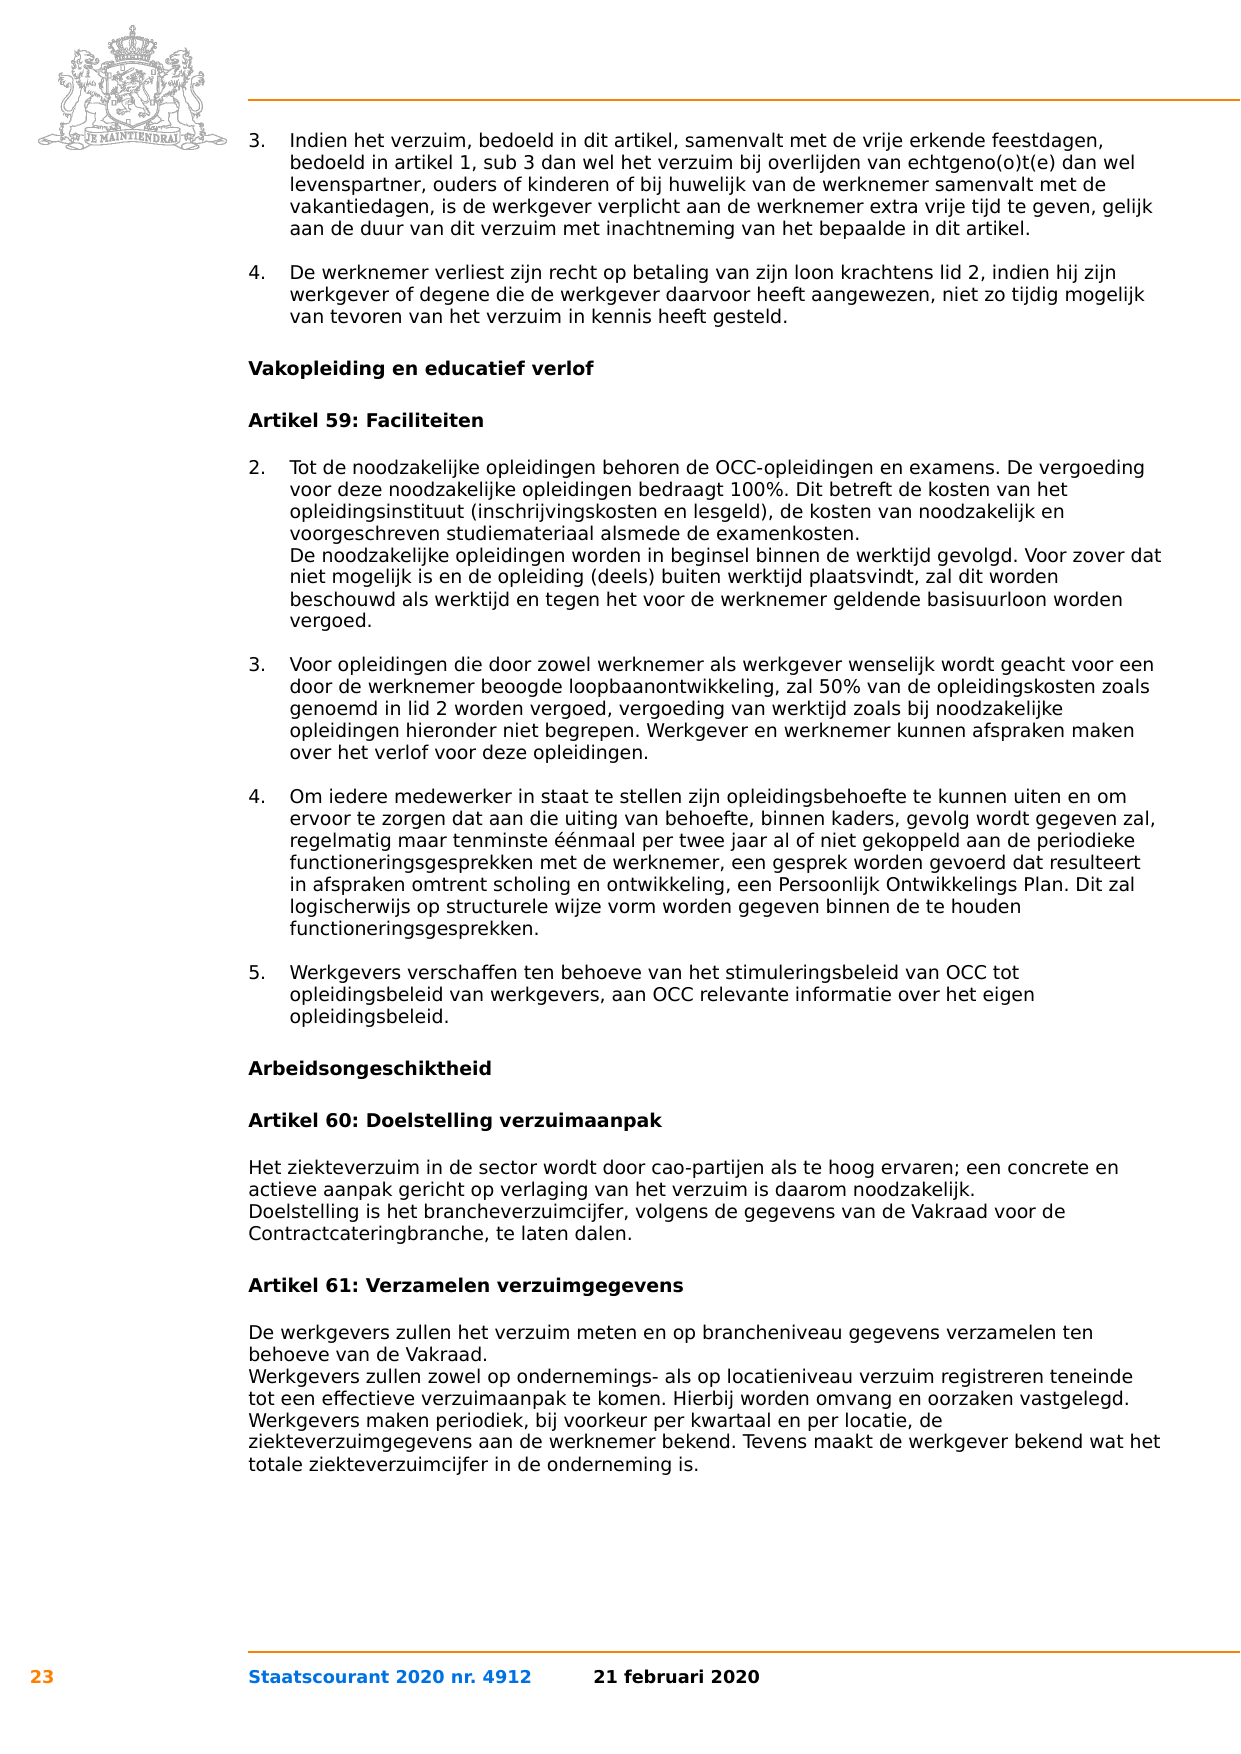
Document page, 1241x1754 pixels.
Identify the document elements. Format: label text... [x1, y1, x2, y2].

text De noodzakelijke opleidingen worden in beginsel binnen de werktijd gevolgd. Voor zover dat niet mogelijk is en de opleiding (deels) buiten werktijd plaatsvindt, zal dit worden beschouwd als werktijd en tegen het voor de werknemer geldende basisuurloon worden vergoed. [289, 544, 1163, 632]
text 4. De werknemer verliest zijn recht op betaling van zijn loon krachtens lid 2, indien hij zijn werkgever of degene die de werkgever daarvoor heeft aangewezen, niet zo tijdig mogelijk van tevoren van het verzuim in kennis heeft gesteld. [248, 262, 1163, 328]
text Het ziekteverzuim in de sector wordt door cao-partijen als te hoog ervaren; een concrete en actieve aanpak gericht op verlaging van het verzuim is daarom noodzakelijk. [248, 1157, 1163, 1201]
picture [38, 25, 227, 150]
text 3. Voor opleidingen die door zowel werknemer als werkgever wenselijk wordt geacht voor een door de werknemer beoogde loopbaanontwikkeling, zal 50% van de opleidingskosten zoals genoemd in lid 2 worden vergoed, vergoeding van werktijd zoals bij noodzakelijke opleidingen hieronder niet begrepen. Werkgever en werknemer kunnen afspraken maken over het verlof voor deze opleidingen. [248, 654, 1163, 764]
text 4. Om iedere medewerker in staat te stellen zijn opleidingsbehoefte te kunnen uiten en om ervoor te zorgen dat aan die uiting van behoefte, binnen kaders, gevolg wordt gegeven zal, regelmatig maar tenminste éénmaal per twee jaar al of niet gekoppeld aan de periodieke functioneringsgesprekken met de werknemer, een gesprek worden gevoerd dat resulteert in afspraken omtrent scholing en ontwikkeling, een Persoonlijk Ontwikkelings Plan. Dit zal logischerwijs op structurele wijze vorm worden gegeven binnen de te houden functioneringsgesprekken. [248, 786, 1163, 940]
text 2. Tot de noodzakelijke opleidingen behoren de OCC-opleidingen en examens. De vergoeding voor deze noodzakelijke opleidingen bedraagt 100%. Dit betreft de kosten van het opleidingsinstituut (inschrijvingskosten en lesgeld), de kosten van noodzakelijk en voorgeschreven studiemateriaal alsmede de examenkosten. [248, 457, 1163, 544]
text De werkgevers zullen het verzuim meten en op brancheniveau gegevens verzamelen ten behoeve van de Vakraad. [248, 1322, 1163, 1366]
subtitle Arbeidsongeschiktheid [248, 1058, 1163, 1080]
subtitle Artikel 60: Doelstelling verzuimaanpak [248, 1110, 1163, 1132]
text 5. Werkgevers verschaffen ten behoeve van het stimuleringsbeleid van OCC tot opleidingsbeleid van werkgevers, aan OCC relevante informatie over het eigen opleidingsbeleid. [248, 962, 1163, 1028]
subtitle Artikel 61: Verzamelen verzuimgegevens [248, 1274, 1163, 1297]
text Doelstelling is het brancheverzuimcijfer, volgens de gegevens van de Vakraad voor de Contractcateringbranche, te laten dalen. [248, 1201, 1163, 1244]
subtitle Artikel 59: Faciliteiten [248, 409, 1163, 432]
text 3. Indien het verzuim, bedoeld in dit artikel, samenvalt met de vrije erkende feestdagen, bedoeld in artikel 1, sub 3 dan wel het verzuim bij overlijden van echtgeno(o)t(e) dan wel levenspartner, ouders of kinderen of bij huwelijk van de werknemer samenvalt met de vakantiedagen, is de werkgever verplicht aan de werknemer extra vrije tijd te geven, gelijk aan de duur van dit verzuim met inachtneming van het bepaalde in dit artikel. [248, 130, 1163, 240]
text Werkgevers zullen zowel op ondernemings- als op locatieniveau verzuim registreren teneinde tot een effectieve verzuimaanpak te komen. Hierbij worden omvang en oorzaken vastgelegd. Werkgevers maken periodiek, bij voorkeur per kwartaal en per locatie, de ziekteverzuimgegevens aan de werknemer bekend. Tevens maakt de werkgever bekend wat het totale ziekteverzuimcijfer in de onderneming is. [248, 1366, 1163, 1475]
subtitle Vakopleiding en educatief verlof [248, 358, 1163, 379]
